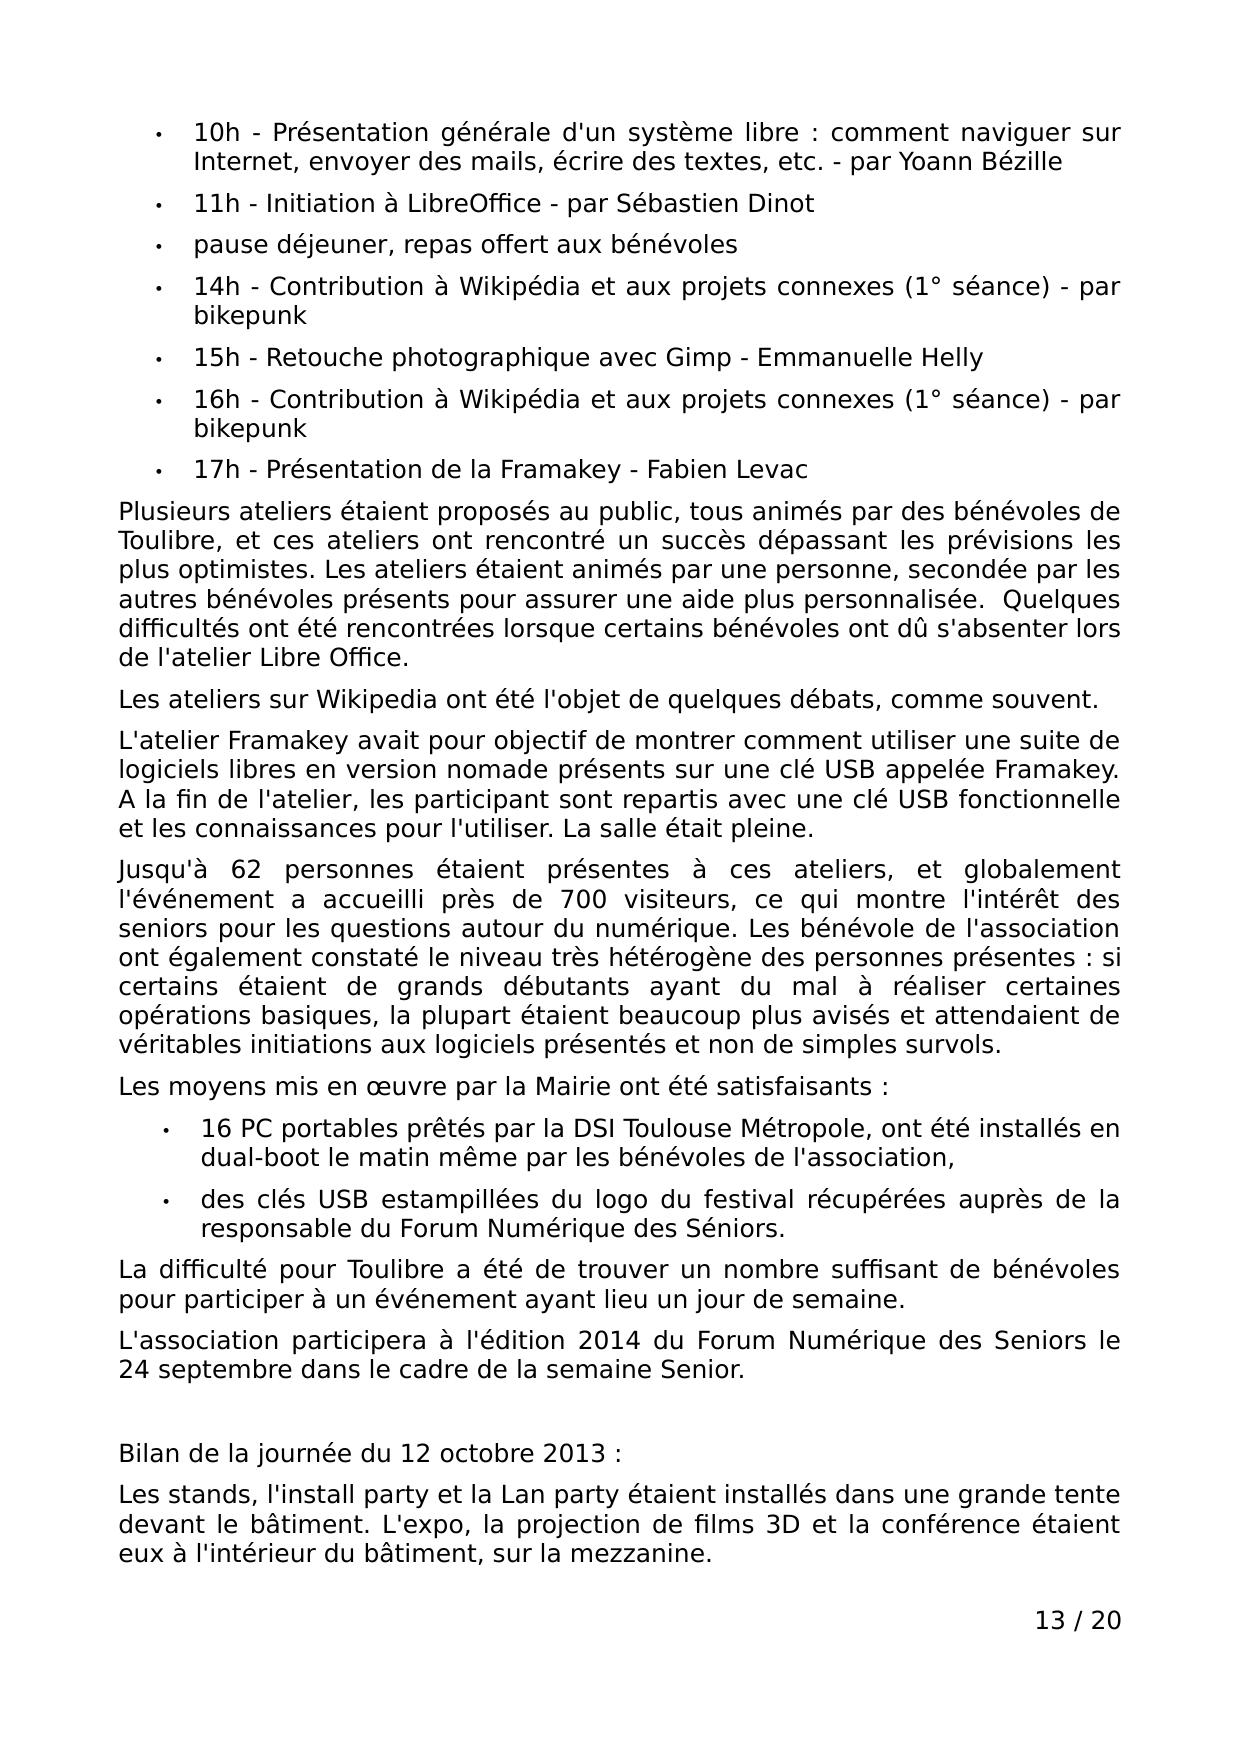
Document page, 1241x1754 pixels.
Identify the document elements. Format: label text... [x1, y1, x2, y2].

list 16h - Contribution à Wikipédia et aux projets connexes (1° séance) - par bikepunk [156, 385, 1122, 443]
text Les stands, l'install party et la Lan party étaient installés dans une grande tente devant le bâtiment. L'expo, la projection de films 3D et la conférence étaient eux à l'intérieur du bâtiment, sur la mezzanine. [118, 1481, 1122, 1568]
text Plusieurs ateliers étaient proposés au public, tous animés par des bénévoles de Toulibre, et ces ateliers ont rencontré un succès dépassant les prévisions les plus optimistes. Les ateliers étaient animés par une personne, secondée par les autres bénévoles présents pour assurer une aide plus personnalisée. Quelques difficultés ont été rencontrées lorsque certains bénévoles ont dû s'absenter lors de l'atelier Libre Office. [118, 497, 1122, 672]
text Jusqu'à 62 personnes étaient présentes à ces ateliers, et globalement l'événement a accueilli près de 700 visiteurs, ce qui montre l'intérêt des seniors pour les questions autour du numérique. Les bénévole de l'association ont également constaté le niveau très hétérogène des personnes présentes : si certains étaient de grands débutants ayant du mal à réaliser certaines opérations basiques, la plupart étaient beaucoup plus avisés et attendaient de véritables initiations aux logiciels présentés et non de simples survols. [118, 856, 1122, 1060]
list 10h - Présentation générale d'un système libre : comment naviguer sur Internet, envoyer des mails, écrire des textes, etc. - par Yoann Bézille [156, 118, 1122, 176]
list des clés USB estampillées du logo du festival récupérées auprès de la responsable du Forum Numérique des Séniors. [163, 1185, 1122, 1243]
list 11h - Initiation à LibreOffice - par Sébastien Dinot [156, 189, 1122, 218]
text La difficulté pour Toulibre a été de trouver un nombre suffisant de bénévoles pour participer à un événement ayant lieu un jour de semaine. [118, 1256, 1122, 1314]
text Bilan de la journée du 12 octobre 2013 : [118, 1439, 1122, 1468]
text L'atelier Framakey avait pour objectif de montrer comment utiliser une suite de logiciels libres en version nomade présents sur une clé USB appelée Framakey. A la fin de l'atelier, les participant sont repartis avec une clé USB fonctionnelle et les connaissances pour l'utiliser. La salle était pleine. [118, 726, 1122, 843]
list 17h - Présentation de la Framakey - Fabien Levac [156, 456, 1122, 485]
text L'association participera à l'édition 2014 du Forum Numérique des Seniors le 24 septembre dans le cadre de la semaine Senior. [118, 1326, 1122, 1385]
list 14h - Contribution à Wikipédia et aux projets connexes (1° séance) - par bikepunk [156, 272, 1122, 331]
list 15h - Retouche photographique avec Gimp - Emmanuelle Helly [156, 343, 1122, 372]
text Les moyens mis en œuvre par la Mairie ont été satisfaisants : [118, 1072, 1122, 1101]
list pause déjeuner, repas offert aux bénévoles [156, 231, 1122, 260]
list 16 PC portables prêtés par la DSI Toulouse Métropole, ont été installés en dual-boot le matin même par les bénévoles de l'association, [163, 1114, 1122, 1172]
text Les ateliers sur Wikipedia ont été l'objet de quelques débats, comme souvent. [118, 685, 1122, 714]
